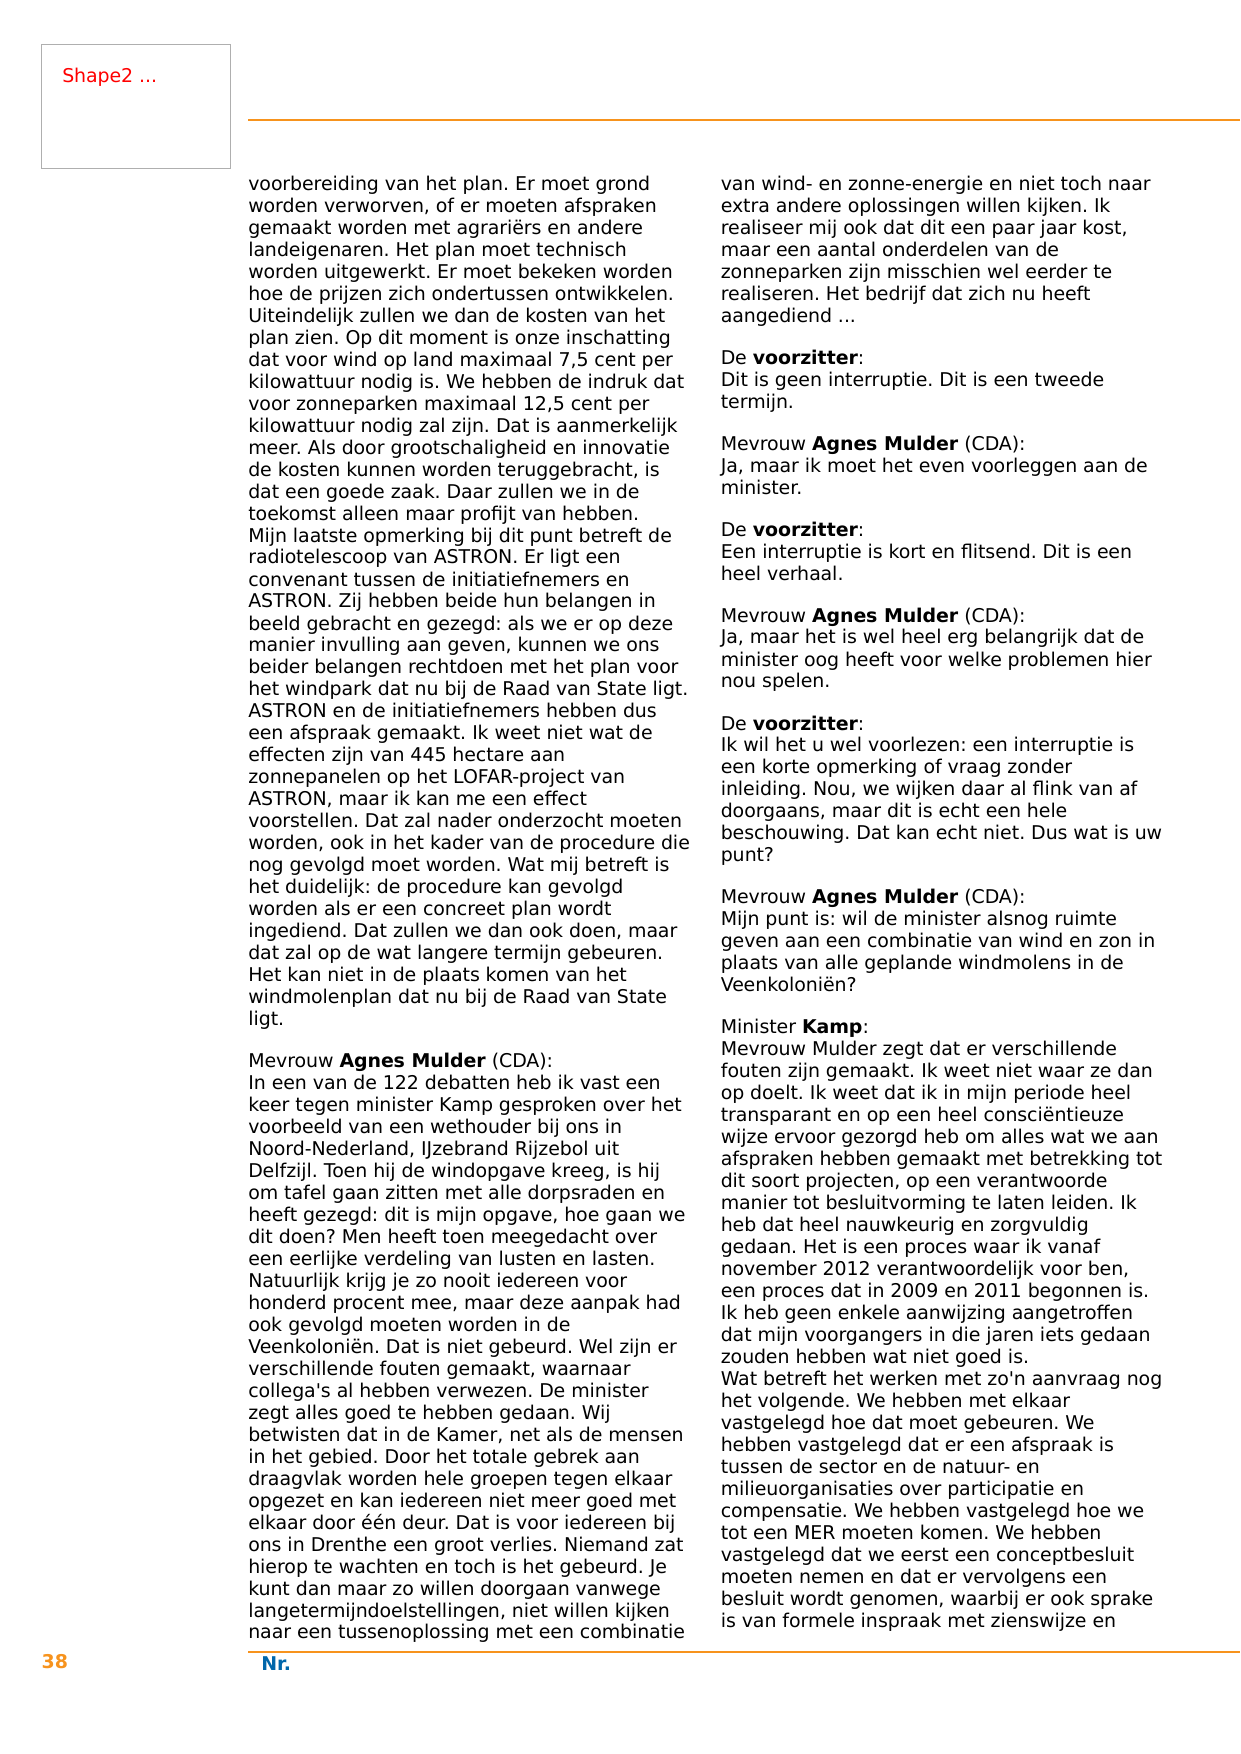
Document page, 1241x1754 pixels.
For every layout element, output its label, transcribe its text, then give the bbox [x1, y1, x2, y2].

text Dit is geen interruptie. Dit is een tweede termijn. [721, 369, 1163, 413]
text Mijn laatste opmerking bij dit punt betreft de radiotelescoop van ASTRON. Er ligt een convenant tussen de initiatiefnemers en ASTRON. Zij hebben beide hun belangen in beeld gebracht en gezegd: als we er op deze manier invulling aan geven, kunnen we ons beider belangen rechtdoen met het plan voor het windpark dat nu bij de Raad van State ligt. ASTRON en de initiatiefnemers hebben dus een afspraak gemaakt. Ik weet niet wat de effecten zijn van 445 hectare aan zonnepanelen op het LOFAR-project van ASTRON, maar ik kan me een effect voorstellen. Dat zal nader onderzocht moeten worden, ook in het kader van de procedure die nog gevolgd moet worden. Wat mij betreft is het duidelijk: de procedure kan gevolgd worden als er een concreet plan wordt ingediend. Dat zullen we dan ook doen, maar dat zal op de wat langere termijn gebeuren. Het kan niet in de plaats komen van het windmolenplan dat nu bij de Raad van State ligt. [248, 524, 691, 1030]
text Minister Kamp: [721, 1016, 1163, 1038]
text Wat betreft het werken met zo'n aanvraag nog het volgende. We hebben met elkaar vastgelegd hoe dat moet gebeuren. We hebben vastgelegd dat er een afspraak is tussen de sector en de natuur- en milieuorganisaties over participatie en compensatie. We hebben vastgelegd hoe we tot een MER moeten komen. We hebben vastgelegd dat we eerst een conceptbesluit moeten nemen en dat er vervolgens een besluit wordt genomen, waarbij er ook sprake is van formele inspraak met zienswijze en [721, 1368, 1163, 1632]
text Mevrouw Agnes Mulder (CDA): [248, 1050, 691, 1072]
text Mevrouw Agnes Mulder (CDA): [721, 886, 1163, 908]
text In een van de 122 debatten heb ik vast een keer tegen minister Kamp gesproken over het voorbeeld van een wethouder bij ons in Noord-Nederland, IJzebrand Rijzebol uit Delfzijl. Toen hij de windopgave kreeg, is hij om tafel gaan zitten met alle dorpsraden en heeft gezegd: dit is mijn opgave, hoe gaan we dit doen? Men heeft toen meegedacht over een eerlijke verdeling van lusten en lasten. Natuurlijk krijg je zo nooit iedereen voor honderd procent mee, maar deze aanpak had ook gevolgd moeten worden in de Veenkoloniën. Dat is niet gebeurd. Wel zijn er verschillende fouten gemaakt, waarnaar collega's al hebben verwezen. De minister zegt alles goed te hebben gedaan. Wij betwisten dat in de Kamer, net als de mensen in het gebied. Door het totale gebrek aan draagvlak worden hele groepen tegen elkaar opgezet en kan iedereen niet meer goed met elkaar door één deur. Dat is voor iedereen bij ons in Drenthe een groot verlies. Niemand zat hierop te wachten en toch is het gebeurd. Je kunt dan maar zo willen doorgaan vanwege langetermijndoelstellingen, niet willen kijken naar een tussenoplossing met een combinatie [248, 1072, 691, 1643]
text Ik wil het u wel voorlezen: een interruptie is een korte opmerking of vraag zonder inleiding. Nou, we wijken daar al flink van af doorgaans, maar dit is echt een hele beschouwing. Dat kan echt niet. Dus wat is uw punt? [721, 734, 1163, 866]
text Een interruptie is kort en flitsend. Dit is een heel verhaal. [721, 541, 1163, 584]
text Ja, maar het is wel heel erg belangrijk dat de minister oog heeft voor welke problemen hier nou spelen. [721, 626, 1163, 692]
text voorbereiding van het plan. Er moet grond worden verworven, of er moeten afspraken gemaakt worden met agrariërs en andere landeigenaren. Het plan moet technisch worden uitgewerkt. Er moet bekeken worden hoe de prijzen zich ondertussen ontwikkelen. Uiteindelijk zullen we dan de kosten van het plan zien. Op dit moment is onze inschatting dat voor wind op land maximaal 7,5 cent per kilowattuur nodig is. We hebben de indruk dat voor zonneparken maximaal 12,5 cent per kilowattuur nodig zal zijn. Dat is aanmerkelijk meer. Als door grootschaligheid en innovatie de kosten kunnen worden teruggebracht, is dat een goede zaak. Daar zullen we in de toekomst alleen maar profijt van hebben. [248, 173, 691, 524]
text Mijn punt is: wil de minister alsnog ruimte geven aan een combinatie van wind en zon in plaats van alle geplande windmolens in de Veenkoloniën? [721, 908, 1163, 996]
text De voorzitter: [721, 347, 1163, 369]
text van wind- en zonne-energie en niet toch naar extra andere oplossingen willen kijken. Ik realiseer mij ook dat dit een paar jaar kost, maar een aantal onderdelen van de zonneparken zijn misschien wel eerder te realiseren. Het bedrijf dat zich nu heeft aangediend ... [721, 173, 1163, 327]
text De voorzitter: [721, 518, 1163, 541]
text De voorzitter: [721, 712, 1163, 734]
text Mevrouw Agnes Mulder (CDA): [721, 604, 1163, 626]
text Ja, maar ik moet het even voorleggen aan de minister. [721, 454, 1163, 498]
text Mevrouw Agnes Mulder (CDA): [721, 433, 1163, 454]
text Mevrouw Mulder zegt dat er verschillende fouten zijn gemaakt. Ik weet niet waar ze dan op doelt. Ik weet dat ik in mijn periode heel transparant en op een heel consciëntieuze wijze ervoor gezorgd heb om alles wat we aan afspraken hebben gemaakt met betrekking tot dit soort projecten, op een verantwoorde manier tot besluitvorming te laten leiden. Ik heb dat heel nauwkeurig en zorgvuldig gedaan. Het is een proces waar ik vanaf november 2012 verantwoordelijk voor ben, een proces dat in 2009 en 2011 begonnen is. Ik heb geen enkele aanwijzing aangetroffen dat mijn voorgangers in die jaren iets gedaan zouden hebben wat niet goed is. [721, 1038, 1163, 1368]
